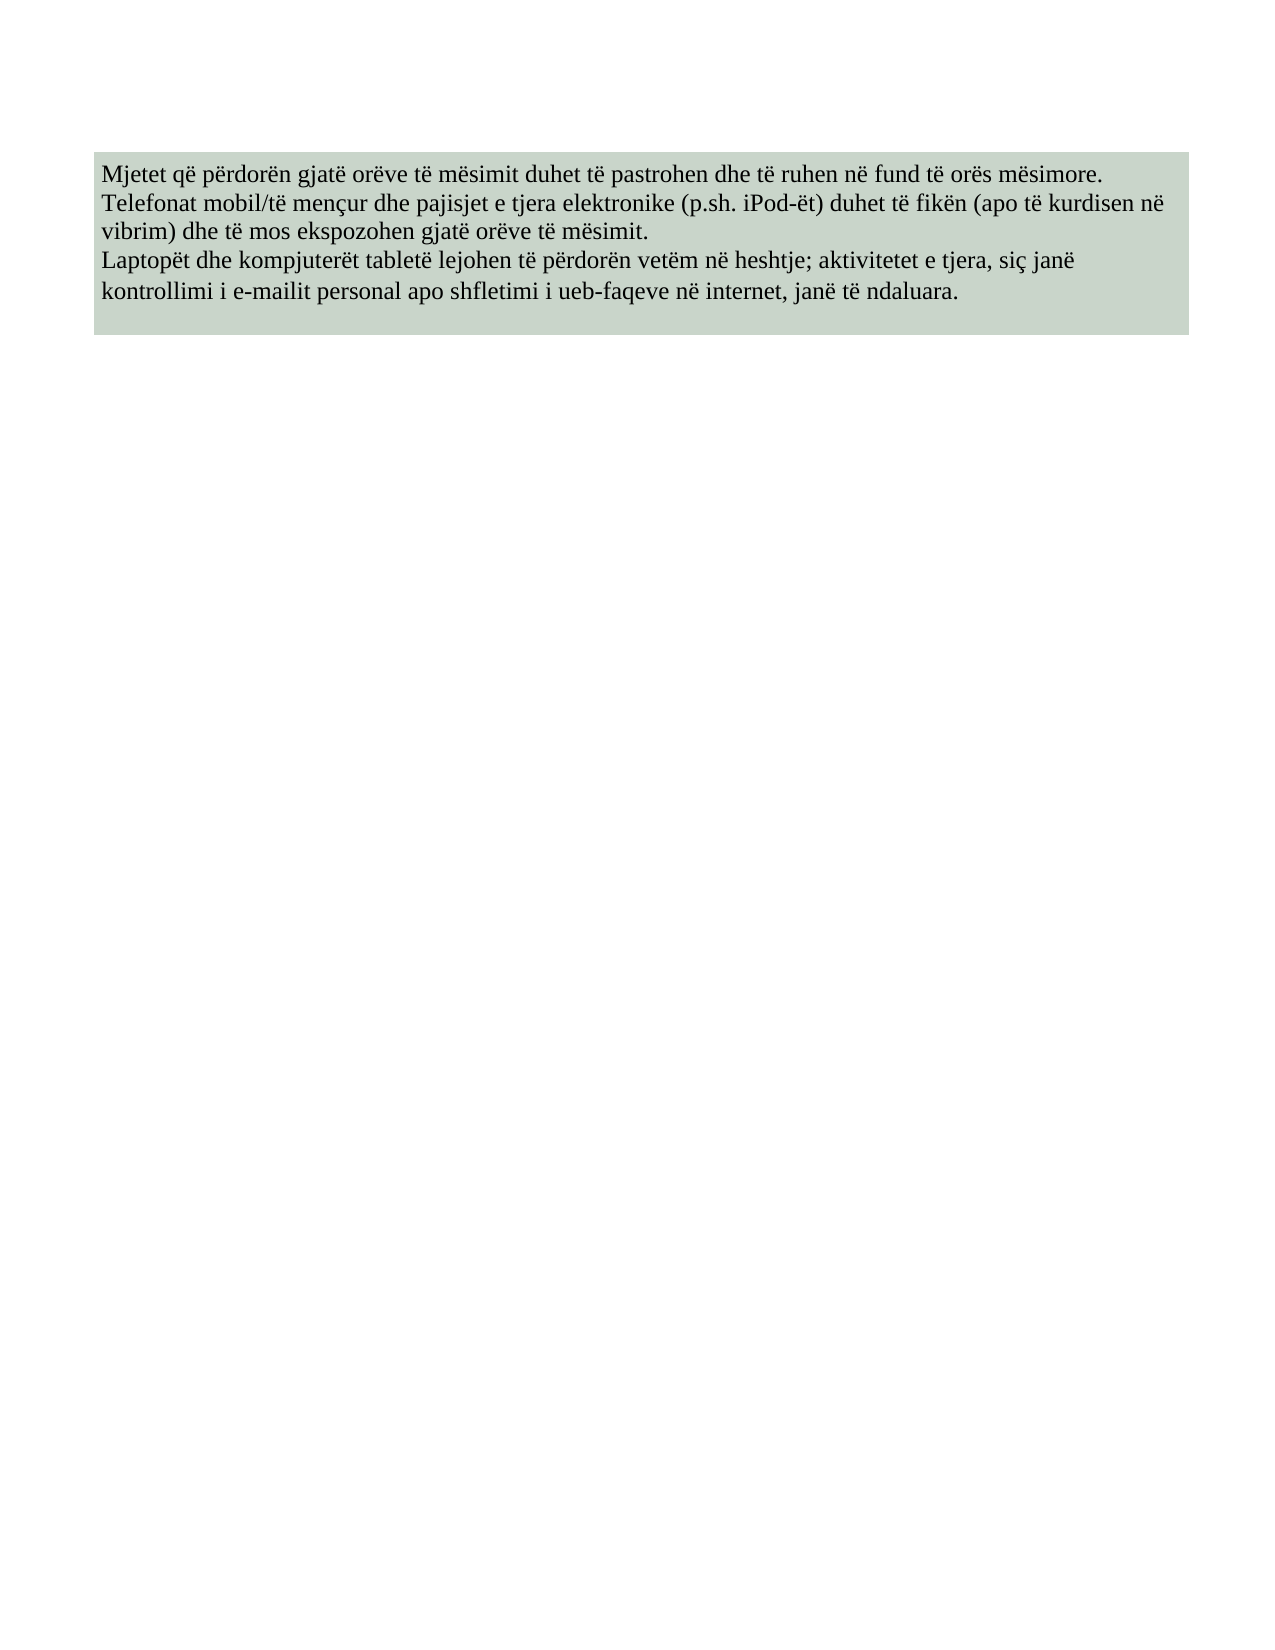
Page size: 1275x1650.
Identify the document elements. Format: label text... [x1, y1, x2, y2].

table_cell Mjetet që përdorën gjatë orëve të mësimit duhet të pastrohen dhe të ruhen në fund të orës mësimore. Telefonat mobil/të mençur dhe pajisjet e tjera elektronike (p.sh. iPod-ët) duhet të fikën (apo të kurdisen në vibrim) dhe të mos ekspozohen gjatë orëve të mësimit. Laptopët dhe kompjuterët tabletë lejohen të përdorën vetëm në heshtje; aktivitetet e tjera, siç janë kontrollimi i e-mailit personal apo shfletimi i ueb-faqeve në internet, janë të ndaluara. [94, 152, 1189, 335]
